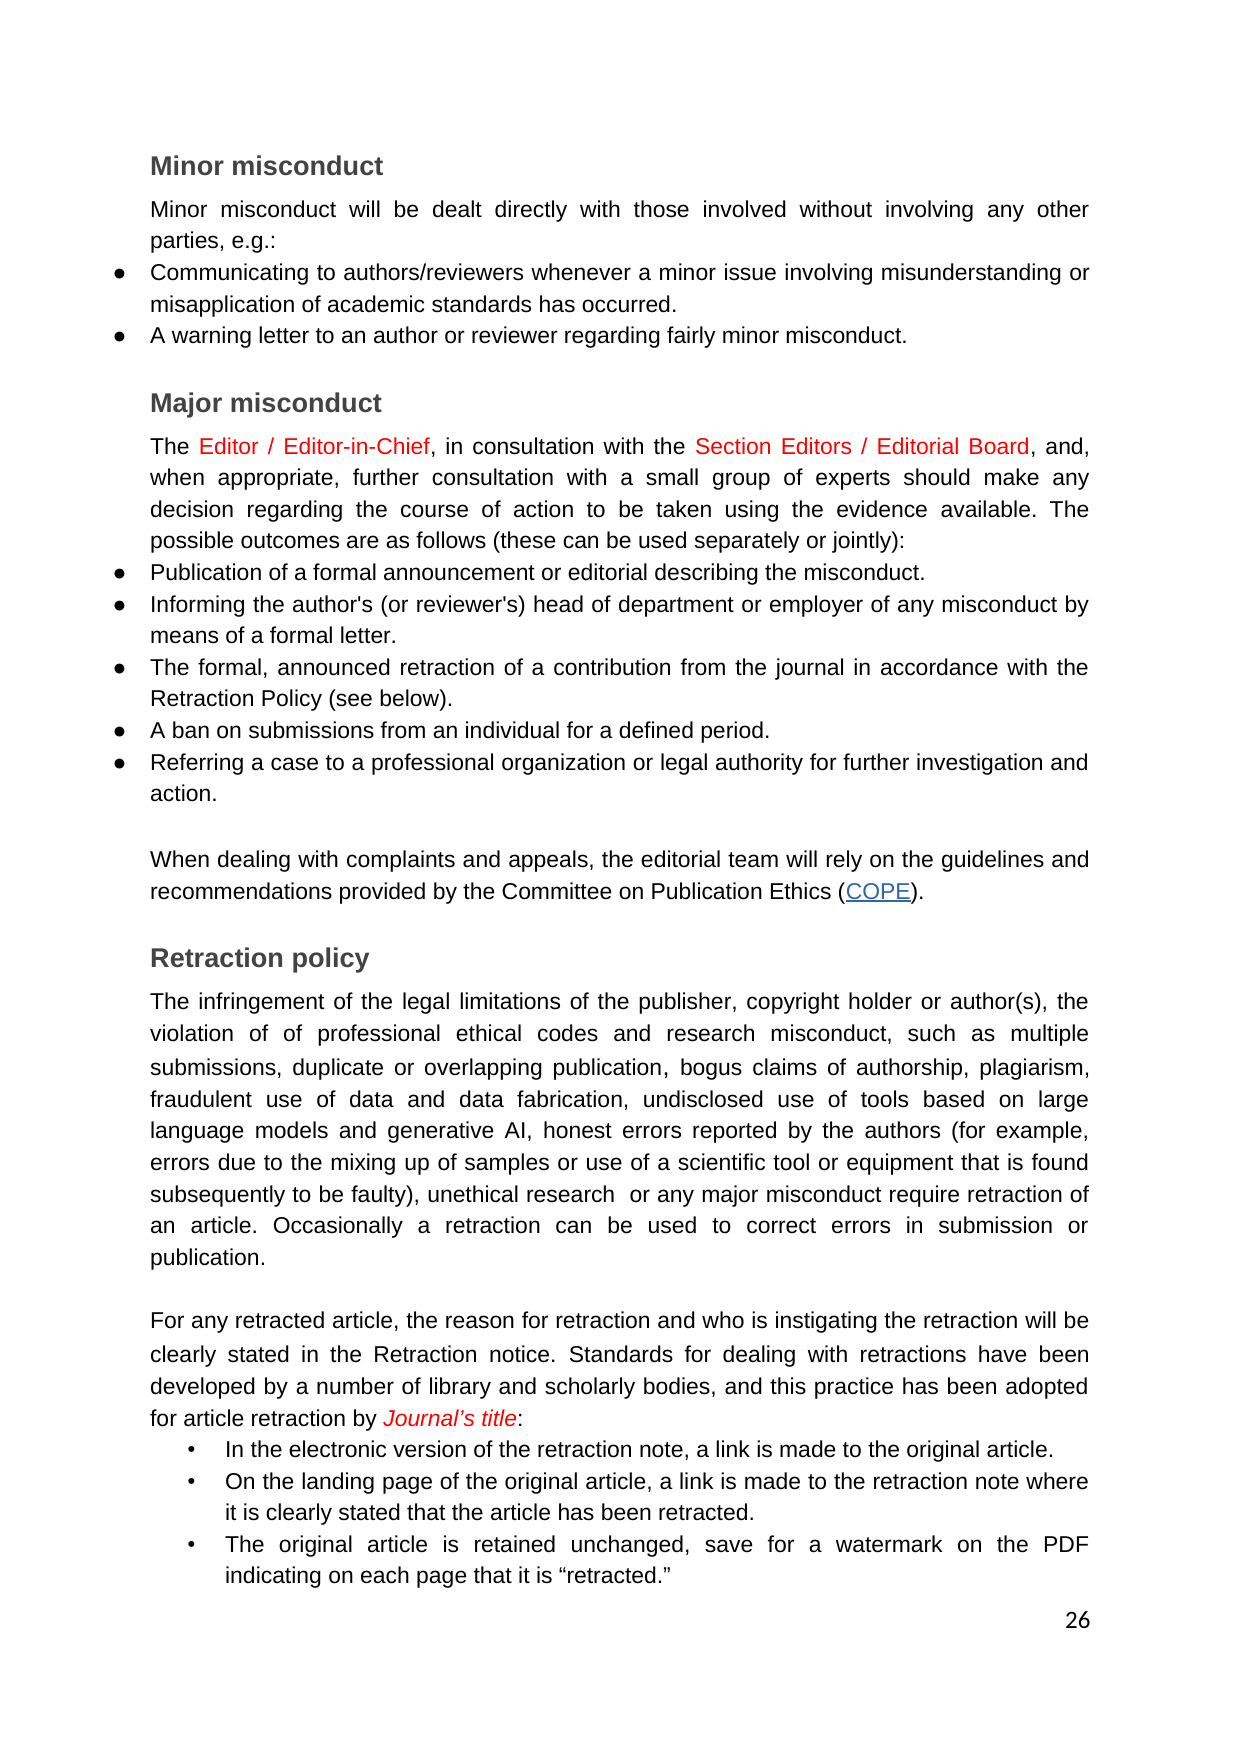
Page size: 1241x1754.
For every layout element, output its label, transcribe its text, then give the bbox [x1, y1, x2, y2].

list Referring a case to a professional organization or legal authority for further investigation and action. [112, 748, 1090, 806]
text For any retracted article, the reason for retraction and who is instigating the retraction will be clearly stated in the Retraction notice. Standards for dealing with retractions have been developed by a number of library and scholarly bodies, and this practice has been adopted for article retraction by Journal’s title: [150, 1307, 1090, 1431]
text The infringement of the legal limitations of the publisher, copyright holder or author(s), the violation of of professional ethical codes and research misconduct, such as multiple submissions, duplicate or overlapping publication, bogus claims of authorship, plagiarism, fraudulent use of data and data fabrication, undisclosed use of tools based on large language models and generative AI, honest errors reported by the authors (for example, errors due to the mixing up of samples or use of a scientific tool or equipment that is found subsequently to be faulty), unethical research or any major misconduct require retraction of an article. Occasionally a retraction can be used to correct errors in submission or publication. [150, 988, 1090, 1270]
list Publication of a formal announcement or editorial describing the misconduct. [112, 559, 1090, 585]
subtitle Retraction policy [150, 942, 1090, 974]
list The formal, announced retraction of a contribution from the journal in accordance with the Retraction Policy (see below). [112, 654, 1090, 712]
list A ban on submissions from an individual for a defined period. [112, 717, 1090, 743]
text Minor misconduct will be dealt directly with those involved without involving any other parties, e.g.: [150, 196, 1090, 254]
text When dealing with complaints and appeals, the editorial team will rely on the guidelines and recommendations provided by the Committee on Publication Ethics (COPE). [150, 846, 1090, 904]
list Informing the author's (or reviewer's) head of department or employer of any misconduct by means of a formal letter. [112, 591, 1090, 648]
list On the landing page of the original article, a link is made to the retraction note where it is clearly stated that the article has been retracted. [187, 1468, 1090, 1526]
list Communicating to authors/reviewers whenever a minor issue involving misunderstanding or misapplication of academic standards has occurred. [112, 259, 1090, 317]
subtitle Minor misconduct [150, 150, 1090, 181]
subtitle Major misconduct [150, 387, 1090, 418]
list A warning letter to an author or reviewer regarding fairly minor misconduct. [112, 322, 1090, 348]
list In the electronic version of the retraction note, a link is made to the original article. [187, 1436, 1090, 1462]
text The Editor / Editor-in-Chief, in consultation with the Section Editors / Editorial Board, and, when appropriate, further consultation with a small group of experts should make any decision regarding the course of action to be taken using the evidence available. The possible outcomes are as follows (these can be used separately or jointly): [150, 433, 1090, 554]
list The original article is retained unchanged, save for a watermark on the PDF indicating on each page that it is “retracted.” [187, 1531, 1090, 1589]
